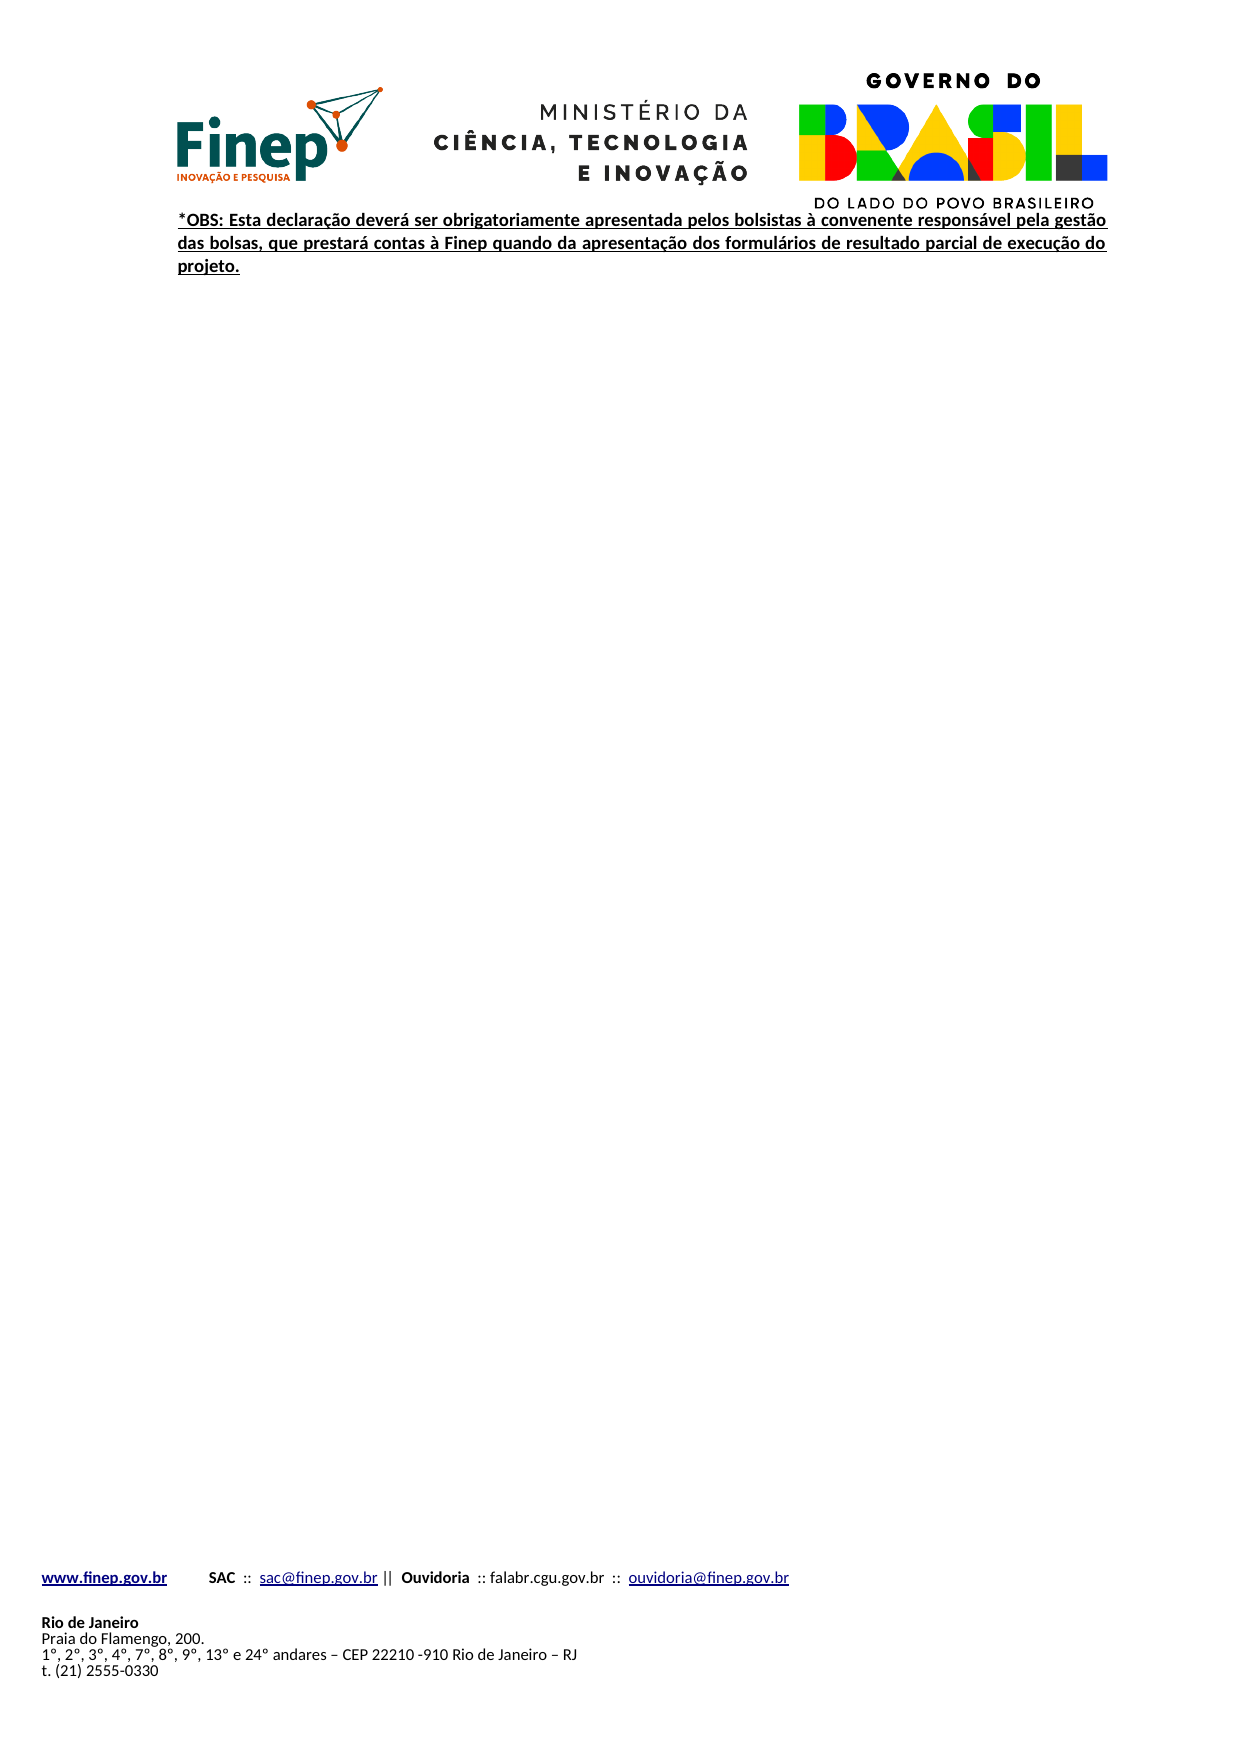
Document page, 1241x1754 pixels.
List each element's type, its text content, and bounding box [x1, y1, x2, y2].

text *OBS: Esta declaração deverá ser obrigatoriamente apresentada pelos bolsistas à convenente responsável pela gestão [177, 208, 1107, 228]
text das bolsas, que prestará contas à Finep quando da apresentação dos formulários de resultado parcial de execução do [177, 229, 1107, 251]
text projeto. [177, 252, 1107, 277]
